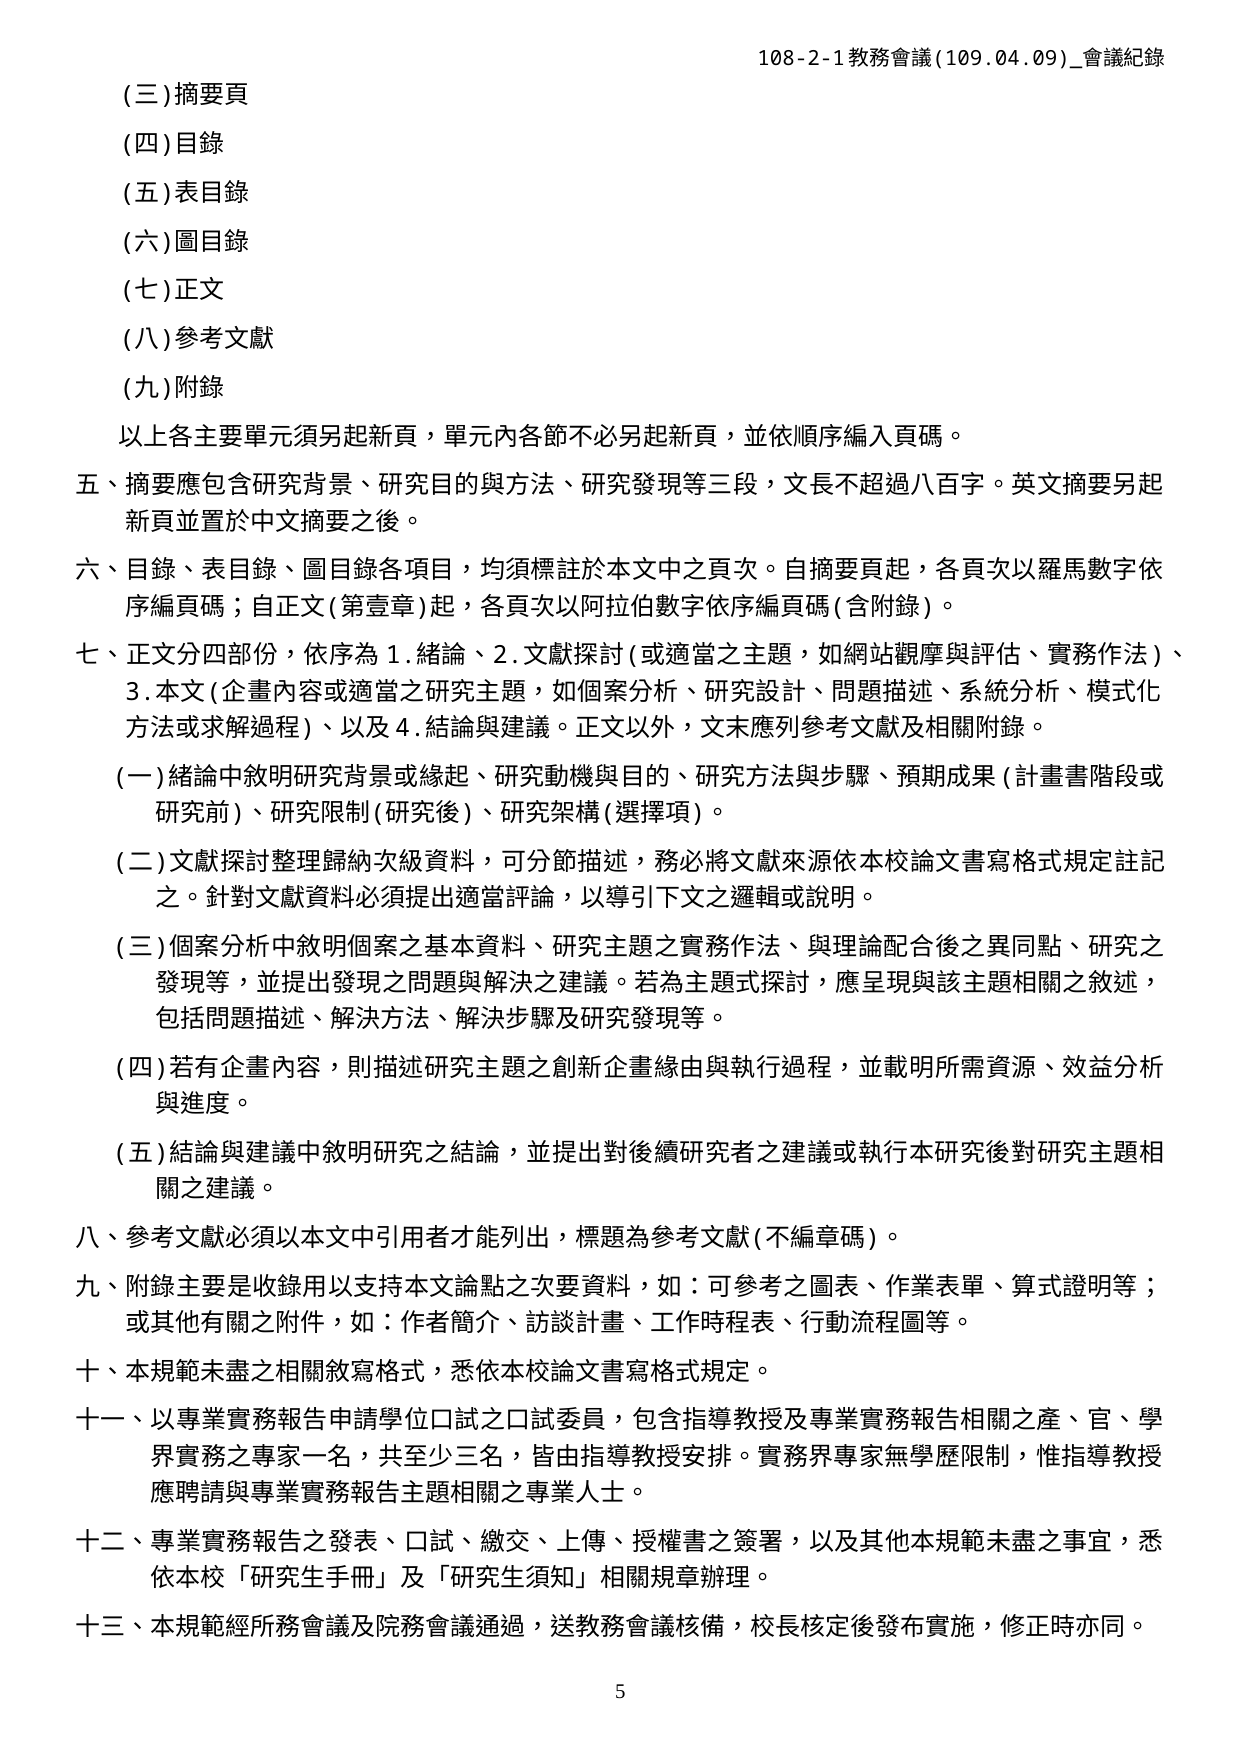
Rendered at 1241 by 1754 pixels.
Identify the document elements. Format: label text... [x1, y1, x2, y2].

text (七)正文 [119, 270, 1165, 306]
text (六)圖目錄 [119, 221, 1165, 257]
text (三)摘要頁 [119, 75, 1165, 111]
text 七、正文分四部份，依序為1.緒論、2.文獻探討(或適當之主題，如網站觀摩與評估、實務作法)、3.本文(企畫內容或適當之研究主題，如個案分析、研究設計、問題描述、系統分析、模式化方法或求解過程)、以及4.結論與建議。正文以外，文末應列參考文獻及相關附錄。 [75, 635, 1165, 744]
text 十三、本規範經所務會議及院務會議通過，送教務會議核備，校長核定後發布實施，修正時亦同。 [75, 1606, 1165, 1642]
text (二)文獻探討整理歸納次級資料，可分節描述，務必將文獻來源依本校論文書寫格式規定註記之。針對文獻資料必須提出適當評論，以導引下文之邏輯或說明。 [112, 841, 1165, 914]
text (三)個案分析中敘明個案之基本資料、研究主題之實務作法、與理論配合後之異同點、研究之發現等，並提出發現之問題與解決之建議。若為主題式探討，應呈現與該主題相關之敘述，包括問題描述、解決方法、解決步驟及研究發現等。 [112, 926, 1165, 1035]
text (九)附錄 [119, 367, 1165, 404]
text 六、目錄、表目錄、圖目錄各項目，均須標註於本文中之頁次。自摘要頁起，各頁次以羅馬數字依序編頁碼；自正文(第壹章)起，各頁次以阿拉伯數字依序編頁碼(含附錄)。 [75, 550, 1165, 622]
text (一)緒論中敘明研究背景或緣起、研究動機與目的、研究方法與步驟、預期成果(計畫書階段或研究前)、研究限制(研究後)、研究架構(選擇項)。 [112, 756, 1165, 829]
text 九、附錄主要是收錄用以支持本文論點之次要資料，如：可參考之圖表、作業表單、算式證明等；或其他有關之附件，如：作者簡介、訪談計畫、工作時程表、行動流程圖等。 [75, 1266, 1165, 1339]
text (四)若有企畫內容，則描述研究主題之創新企畫緣由與執行過程，並載明所需資源、效益分析與進度。 [112, 1047, 1165, 1120]
text (五)結論與建議中敘明研究之結論，並提出對後續研究者之建議或執行本研究後對研究主題相關之建議。 [112, 1132, 1165, 1205]
text (四)目錄 [119, 124, 1165, 160]
text (八)參考文獻 [119, 319, 1165, 355]
text 十二、專業實務報告之發表、口試、繳交、上傳、授權書之簽署，以及其他本規範未盡之事宜，悉依本校「研究生手冊」及「研究生須知」相關規章辦理。 [75, 1521, 1165, 1594]
text 八、參考文獻必須以本文中引用者才能列出，標題為參考文獻(不編章碼)。 [75, 1217, 1165, 1254]
text 五、摘要應包含研究背景、研究目的與方法、研究發現等三段，文長不超過八百字。英文摘要另起新頁並置於中文摘要之後。 [75, 465, 1165, 537]
text (五)表目錄 [119, 172, 1165, 209]
text 十、本規範未盡之相關敘寫格式，悉依本校論文書寫格式規定。 [75, 1351, 1165, 1387]
text 以上各主要單元須另起新頁，單元內各節不必另起新頁，並依順序編入頁碼。 [118, 416, 1165, 452]
text 十一、以專業實務報告申請學位口試之口試委員，包含指導教授及專業實務報告相關之產、官、學界實務之專家一名，共至少三名，皆由指導教授安排。實務界專家無學歷限制，惟指導教授應聘請與專業實務報告主題相關之專業人士。 [75, 1400, 1165, 1509]
